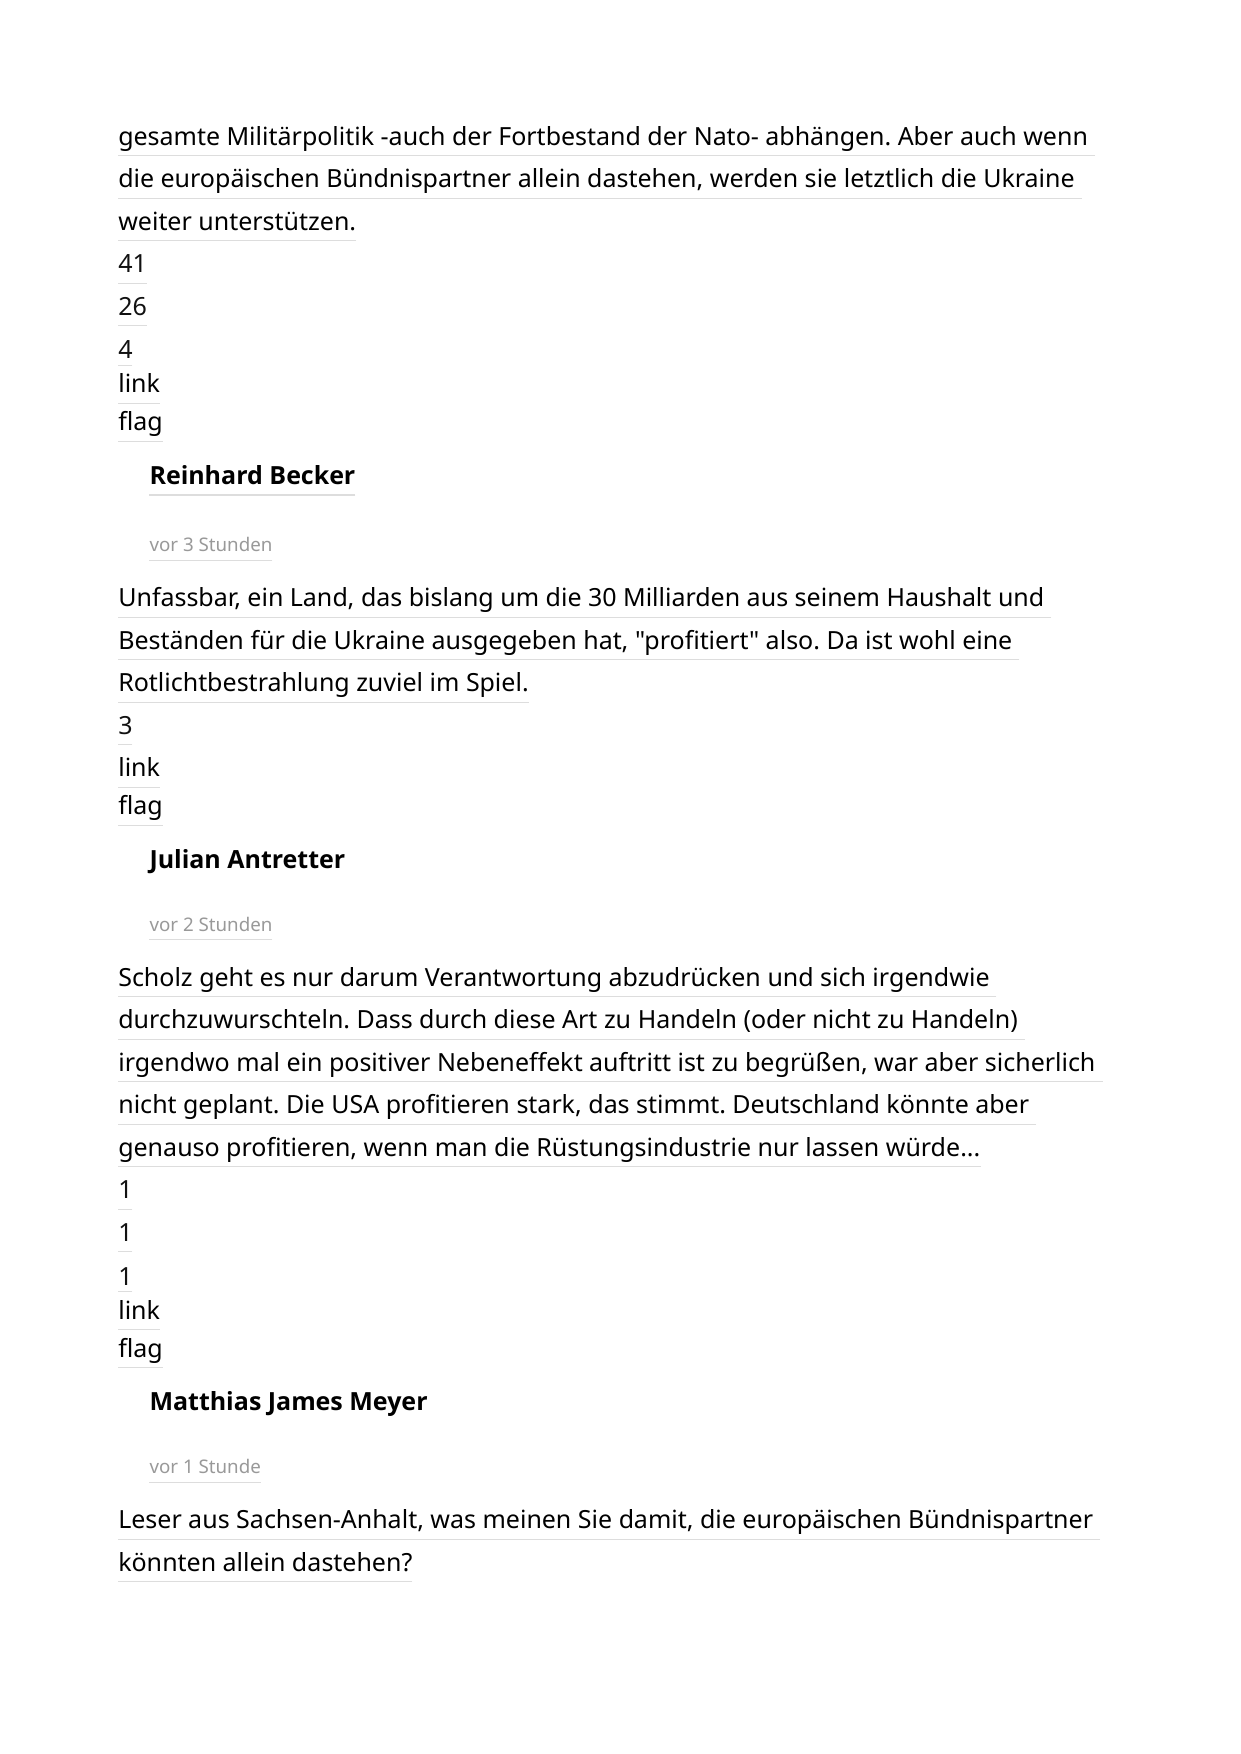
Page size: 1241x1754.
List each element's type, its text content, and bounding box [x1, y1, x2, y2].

text vor 2 Stunden [149, 911, 1117, 940]
text Unfassbar, ein Land, das bislang um die 30 Milliarden aus seinem Haushalt und Beständen für die Ukraine ausgegeben hat, "profitiert" also. Da ist wohl eine Rotlichtbestrahlung zuviel im Spiel. [118, 580, 1122, 703]
text Scholz geht es nur darum Verantwortung abzudrücken und sich irgendwie durchzuwurschteln. Dass durch diese Art zu Handeln (oder nicht zu Handeln) irgendwo mal ein positiver Nebeneffekt auftritt ist zu begrüßen, war aber sicherlich nicht geplant. Die USA profitieren stark, das stimmt. Deutschland könnte aber genauso profitieren, wenn man die Rüstungsindustrie nur lassen würde... [118, 959, 1122, 1167]
text link [118, 750, 1122, 788]
text 41 [118, 246, 1122, 284]
text 1 [118, 1172, 1122, 1210]
text 1 [118, 1257, 1122, 1292]
text link [118, 366, 1122, 404]
text gesamte Militärpolitik -auch der Fortbestand der Nato- abhängen. Aber auch wenn die europäischen Bündnispartner allein dastehen, werden sie letztlich die Ukraine weiter unterstützen. [118, 118, 1122, 241]
text 1 [118, 1214, 1122, 1252]
text flag [118, 788, 1122, 826]
text vor 1 Stunde [149, 1453, 1117, 1483]
text Julian Antretter [149, 842, 1122, 876]
text Matthias James Meyer [149, 1384, 1122, 1418]
text 4 [118, 331, 1122, 366]
text Reinhard Becker [149, 458, 1122, 496]
text flag [118, 404, 1122, 442]
text 26 [118, 288, 1122, 326]
text 3 [118, 707, 1122, 745]
text Leser aus Sachsen-Anhalt, was meinen Sie damit, die europäischen Bündnispartner könnten allein dastehen? [118, 1502, 1122, 1625]
text flag [118, 1330, 1122, 1368]
text link [118, 1292, 1122, 1330]
text vor 3 Stunden [149, 531, 1117, 561]
